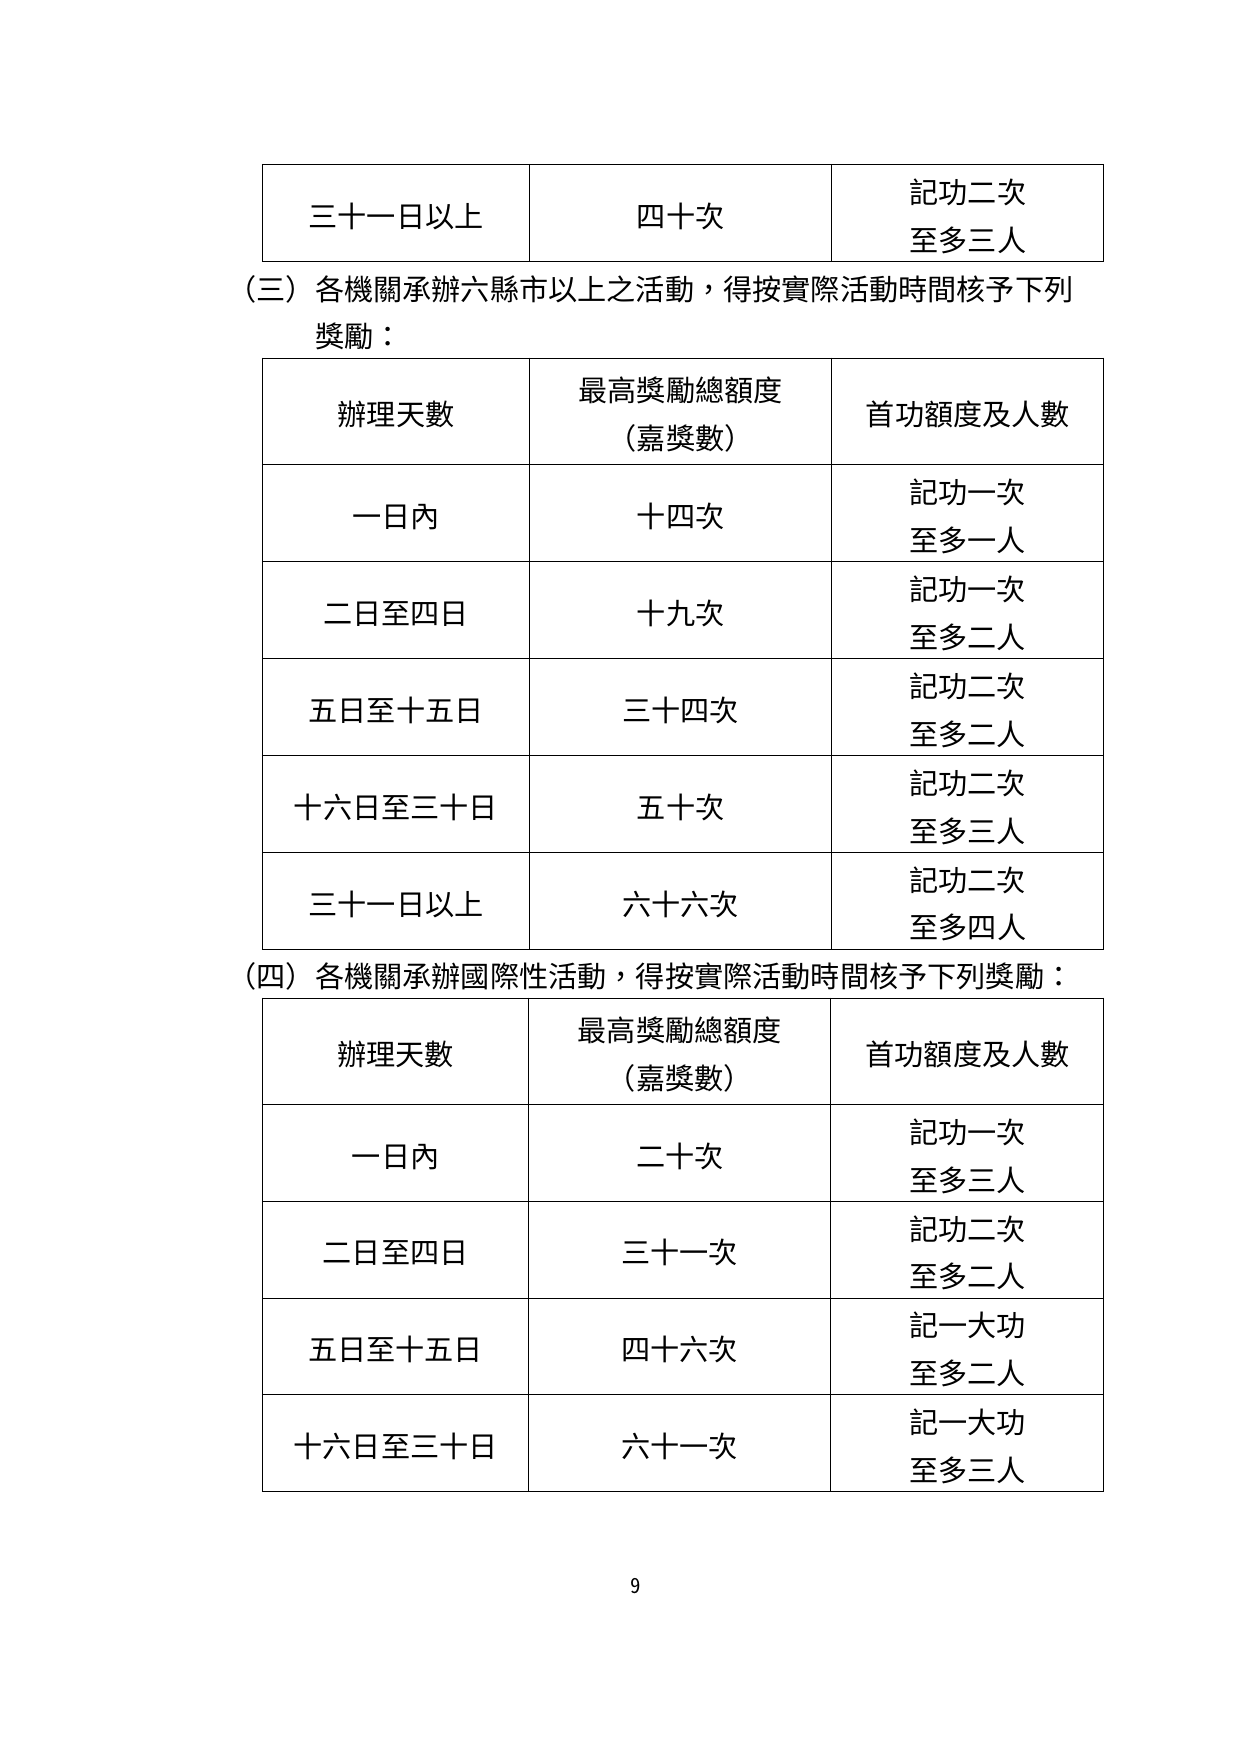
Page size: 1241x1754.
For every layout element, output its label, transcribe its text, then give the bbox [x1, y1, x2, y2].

table_cell 記功二次 至多三人 [832, 756, 1103, 852]
text （四）各機關承辦國際性活動，得按實際活動時間核予下列獎勵： [227, 949, 1092, 997]
table_cell 十四次 [530, 465, 831, 561]
table_cell 記一大功 至多二人 [831, 1299, 1103, 1394]
table_cell 三十四次 [530, 659, 831, 755]
table_cell 記功一次 至多一人 [832, 465, 1103, 561]
table_cell 十六日至三十日 [263, 756, 529, 852]
table_cell 記功一次 至多二人 [832, 562, 1103, 658]
table_cell 記功二次 至多三人 [832, 165, 1103, 261]
table_cell 三十一次 [529, 1202, 830, 1297]
table_cell 記功二次 至多四人 [832, 853, 1103, 948]
table_cell 記功二次 至多二人 [832, 659, 1103, 755]
table_cell 三十一日以上 [263, 165, 529, 261]
table_cell 二十次 [529, 1105, 830, 1201]
table_header 最高獎勵總額度 （嘉獎數） [530, 359, 831, 464]
table_cell 記一大功 至多三人 [831, 1395, 1103, 1491]
table_cell 四十六次 [529, 1299, 830, 1394]
table_cell 六十一次 [529, 1395, 830, 1491]
table_cell 六十六次 [530, 853, 831, 948]
table_cell 二日至四日 [263, 562, 529, 658]
table_header 最高獎勵總額度 （嘉獎數） [529, 999, 830, 1104]
text （三）各機關承辦六縣市以上之活動，得按實際活動時間核予下列獎勵： [227, 262, 1092, 357]
table_cell 一日內 [263, 465, 529, 561]
table_cell 記功二次 至多二人 [831, 1202, 1103, 1297]
table_cell 一日內 [263, 1105, 528, 1201]
table_cell 五日至十五日 [263, 659, 529, 755]
table_cell 五十次 [530, 756, 831, 852]
table_cell 五日至十五日 [263, 1299, 528, 1394]
table_header 首功額度及人數 [832, 359, 1103, 464]
table_cell 四十次 [530, 165, 831, 261]
table_header 辦理天數 [263, 999, 528, 1104]
table_cell 十六日至三十日 [263, 1395, 528, 1491]
table_header 首功額度及人數 [831, 999, 1103, 1104]
table_cell 二日至四日 [263, 1202, 528, 1297]
table_header 辦理天數 [263, 359, 529, 464]
table_cell 十九次 [530, 562, 831, 658]
table_cell 記功一次 至多三人 [831, 1105, 1103, 1201]
table_cell 三十一日以上 [263, 853, 529, 948]
